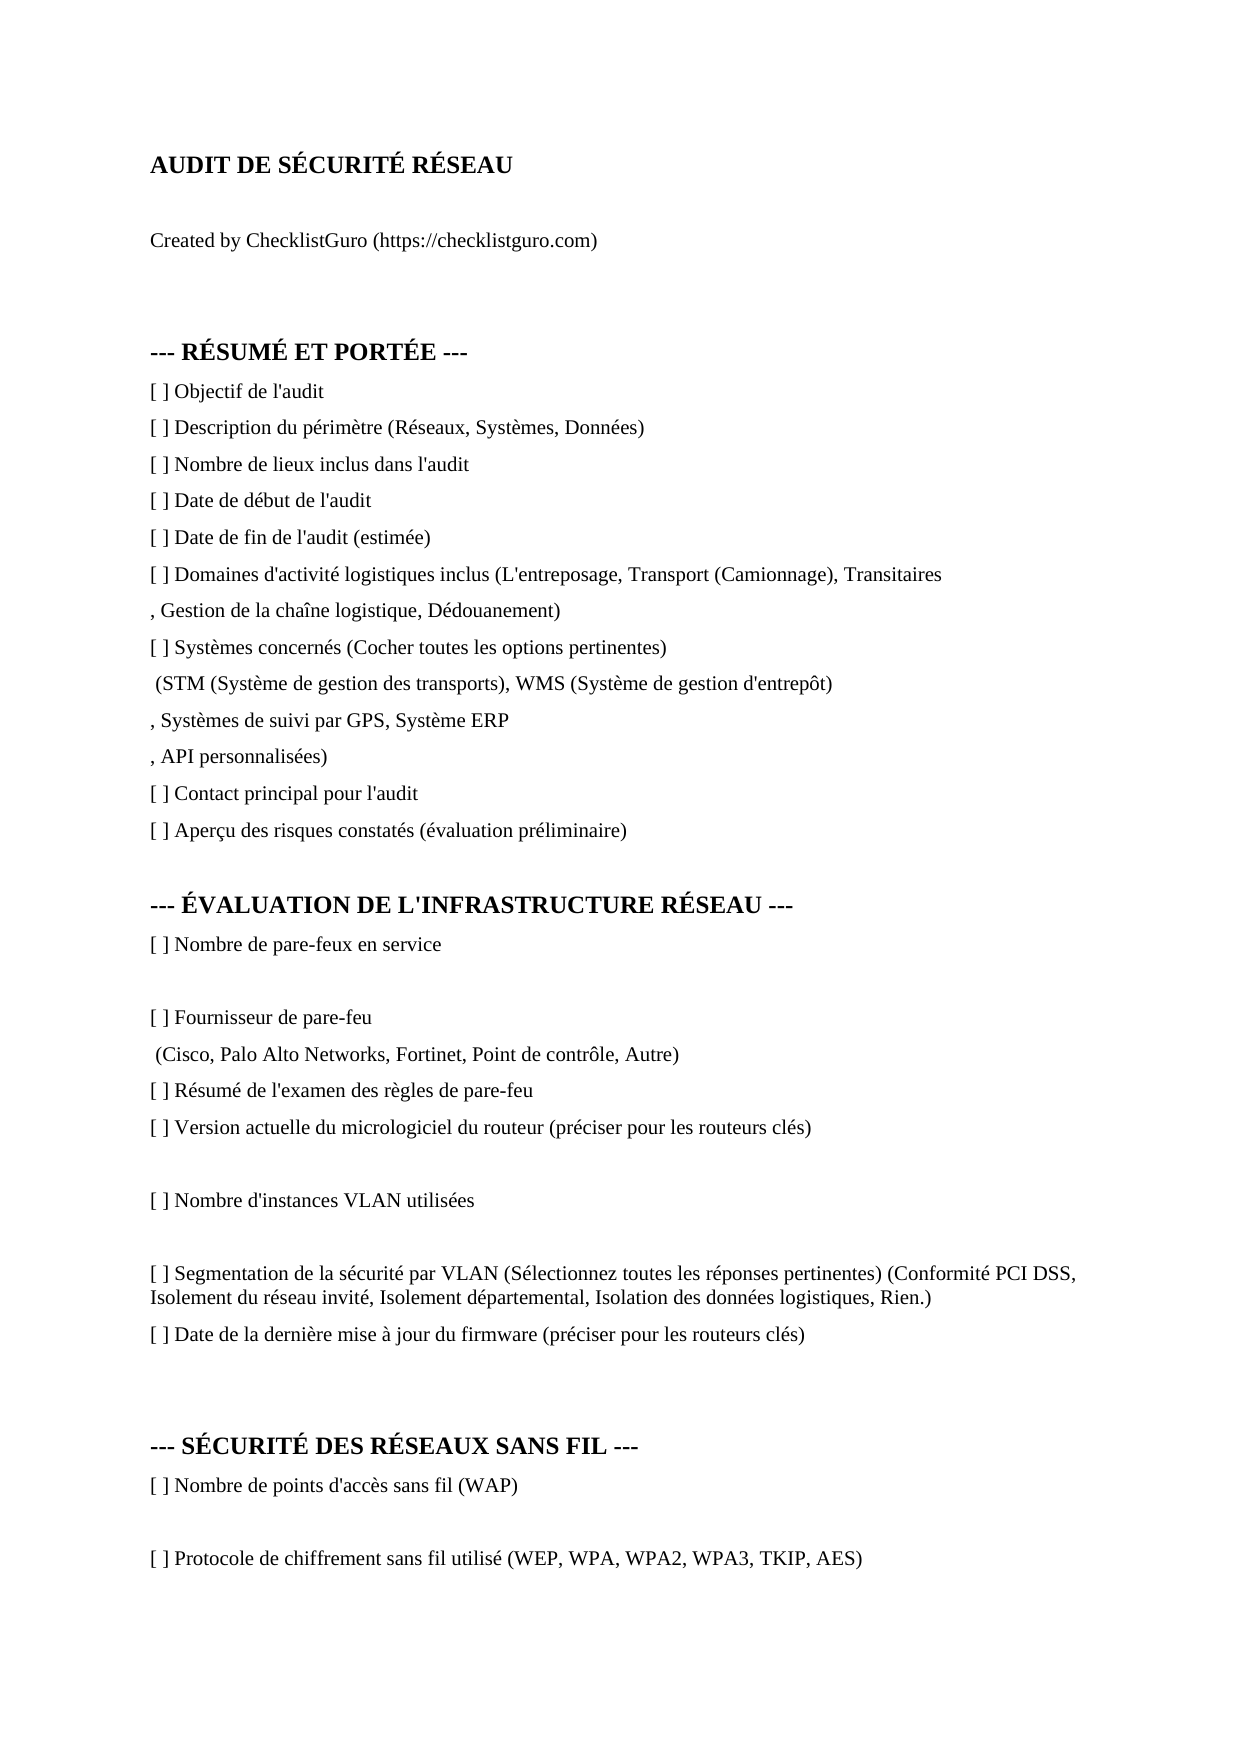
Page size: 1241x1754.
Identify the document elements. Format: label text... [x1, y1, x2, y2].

text [ ] Version actuelle du micrologiciel du routeur (préciser pour les routeurs clés) [150, 1115, 1090, 1139]
text , API personnalisées) [150, 744, 1090, 768]
text [ ] Date de la dernière mise à jour du firmware (préciser pour les routeurs clés) [150, 1322, 1090, 1346]
text --- RÉSUMÉ ET PORTÉE --- [150, 337, 1090, 366]
text (STM (Système de gestion des transports), WMS (Système de gestion d'entrepôt) [150, 671, 1090, 695]
text --- ÉVALUATION DE L'INFRASTRUCTURE RÉSEAU --- [150, 891, 1090, 919]
text [ ] Systèmes concernés (Cocher toutes les options pertinentes) [150, 635, 1090, 659]
text [ ] Protocole de chiffrement sans fil utilisé (WEP, WPA, WPA2, WPA3, TKIP, AES) [150, 1546, 1090, 1570]
text [ ] Nombre de lieux inclus dans l'audit [150, 452, 1090, 476]
text (Cisco, Palo Alto Networks, Fortinet, Point de contrôle, Autre) [150, 1042, 1090, 1066]
text [ ] Segmentation de la sécurité par VLAN (Sélectionnez toutes les réponses pertinentes) (Conformité PCI DSS, Isolement du réseau invité, Isolement départemental, Isolation des données logistiques, Rien.) [150, 1261, 1090, 1309]
text [ ] Fournisseur de pare-feu [150, 1005, 1090, 1029]
text [ ] Contact principal pour l'audit [150, 781, 1090, 805]
text [ ] Domaines d'activité logistiques inclus (L'entreposage, Transport (Camionnage), Transitaires [150, 562, 1090, 586]
text [ ] Aperçu des risques constatés (évaluation préliminaire) [150, 817, 1090, 842]
text [ ] Date de début de l'audit [150, 488, 1090, 512]
text , Systèmes de suivi par GPS, Système ERP [150, 708, 1090, 732]
text --- SÉCURITÉ DES RÉSEAUX SANS FIL --- [150, 1431, 1090, 1460]
text [ ] Nombre de points d'accès sans fil (WAP) [150, 1472, 1090, 1497]
text Created by ChecklistGuro (https://checklistguro.com) [150, 228, 1090, 252]
text [ ] Résumé de l'examen des règles de pare-feu [150, 1078, 1090, 1102]
text [ ] Date de fin de l'audit (estimée) [150, 525, 1090, 549]
text [ ] Description du périmètre (Réseaux, Systèmes, Données) [150, 415, 1090, 439]
text [ ] Nombre d'instances VLAN utilisées [150, 1188, 1090, 1212]
text [ ] Nombre de pare-feux en service [150, 932, 1090, 956]
text AUDIT DE SÉCURITÉ RÉSEAU [150, 150, 1090, 179]
text [ ] Objectif de l'audit [150, 379, 1090, 403]
text , Gestion de la chaîne logistique, Dédouanement) [150, 598, 1090, 622]
